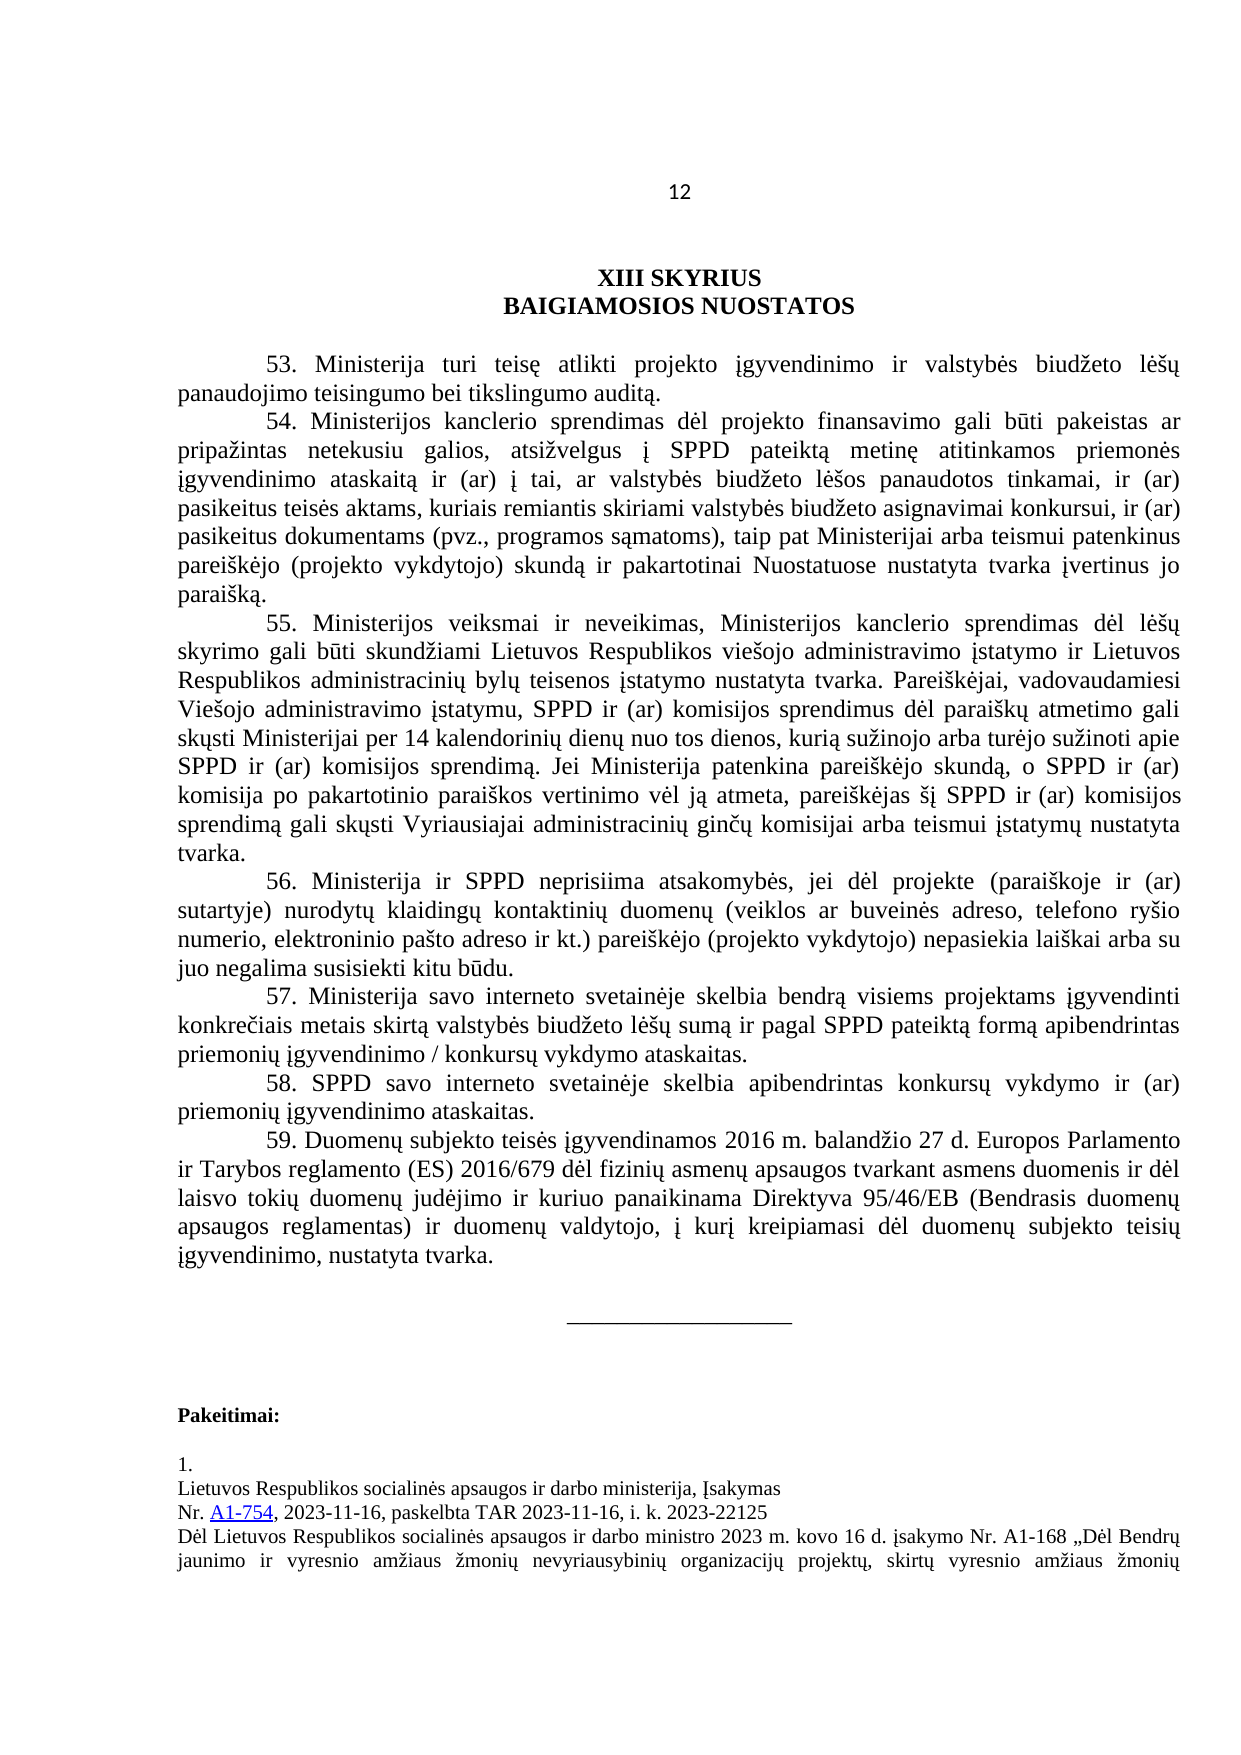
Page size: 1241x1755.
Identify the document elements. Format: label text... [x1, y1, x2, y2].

text 58. SPPD savo interneto svetainėje skelbia apibendrintas konkursų vykdymo ir (ar) priemonių įgyvendinimo ataskaitas. [177, 1068, 1181, 1125]
text Dėl Lietuvos Respublikos socialinės apsaugos ir darbo ministro 2023 m. kovo 16 d. įsakymo Nr. A1-168 „Dėl Bendrų jaunimo ir vyresnio amžiaus žmonių nevyriausybinių organizacijų projektų, skirtų vyresnio amžiaus žmonių [177, 1524, 1181, 1572]
text XIII SKYRIUS [177, 263, 1181, 291]
text __________________ [177, 1298, 1181, 1326]
text 53. Ministerija turi teisę atlikti projekto įgyvendinimo ir valstybės biudžeto lėšų panaudojimo teisingumo bei tikslingumo auditą. [177, 349, 1181, 406]
text BAIGIAMOSIOS NUOSTATOS [177, 291, 1181, 320]
text Lietuvos Respublikos socialinės apsaugos ir darbo ministerija, Įsakymas [177, 1476, 1181, 1499]
text 54. Ministerijos kanclerio sprendimas dėl projekto finansavimo gali būti pakeistas ar pripažintas netekusiu galios, atsižvelgus į SPPD pateiktą metinę atitinkamos priemonės įgyvendinimo ataskaitą ir (ar) į tai, ar valstybės biudžeto lėšos panaudotos tinkamai, ir (ar) pasikeitus teisės aktams, kuriais remiantis skiriami valstybės biudžeto asignavimai konkursui, ir (ar) pasikeitus dokumentams (pvz., programos sąmatoms), taip pat Ministerijai arba teismui patenkinus pareiškėjo (projekto vykdytojo) skundą ir pakartotinai Nuostatuose nustatyta tvarka įvertinus jo paraišką. [177, 406, 1181, 608]
text 1. [177, 1451, 1181, 1476]
text Pakeitimai: [177, 1403, 1181, 1427]
text 55. Ministerijos veiksmai ir neveikimas, Ministerijos kanclerio sprendimas dėl lėšų skyrimo gali būti skundžiami Lietuvos Respublikos viešojo administravimo įstatymo ir Lietuvos Respublikos administracinių bylų teisenos įstatymo nustatyta tvarka. Pareiškėjai, vadovaudamiesi Viešojo administravimo įstatymu, SPPD ir (ar) komisijos sprendimus dėl paraiškų atmetimo gali skųsti Ministerijai per 14 kalendorinių dienų nuo tos dienos, kurią sužinojo arba turėjo sužinoti apie SPPD ir (ar) komisijos sprendimą. Jei Ministerija patenkina pareiškėjo skundą, o SPPD ir (ar) komisija po pakartotinio paraiškos vertinimo vėl ją atmeta, pareiškėjas šį SPPD ir (ar) komisijos sprendimą gali skųsti Vyriausiajai administracinių ginčų komisijai arba teismui įstatymų nustatyta tvarka. [177, 608, 1181, 866]
text 56. Ministerija ir SPPD neprisiima atsakomybės, jei dėl projekte (paraiškoje ir (ar) sutartyje) nurodytų klaidingų kontaktinių duomenų (veiklos ar buveinės adreso, telefono ryšio numerio, elektroninio pašto adreso ir kt.) pareiškėjo (projekto vykdytojo) nepasiekia laiškai arba su juo negalima susisiekti kitu būdu. [177, 866, 1181, 981]
text 59. Duomenų subjekto teisės įgyvendinamos 2016 m. balandžio 27 d. Europos Parlamento ir Tarybos reglamento (ES) 2016/679 dėl fizinių asmenų apsaugos tvarkant asmens duomenis ir dėl laisvo tokių duomenų judėjimo ir kuriuo panaikinama Direktyva 95/46/EB (Bendrasis duomenų apsaugos reglamentas) ir duomenų valdytojo, į kurį kreipiamasi dėl duomenų subjekto teisių įgyvendinimo, nustatyta tvarka. [177, 1125, 1181, 1269]
text 57. Ministerija savo interneto svetainėje skelbia bendrą visiems projektams įgyvendinti konkrečiais metais skirtą valstybės biudžeto lėšų sumą ir pagal SPPD pateiktą formą apibendrintas priemonių įgyvendinimo / konkursų vykdymo ataskaitas. [177, 981, 1181, 1068]
text Nr. A1-754, 2023-11-16, paskelbta TAR 2023-11-16, i. k. 2023-22125 [177, 1499, 1181, 1524]
